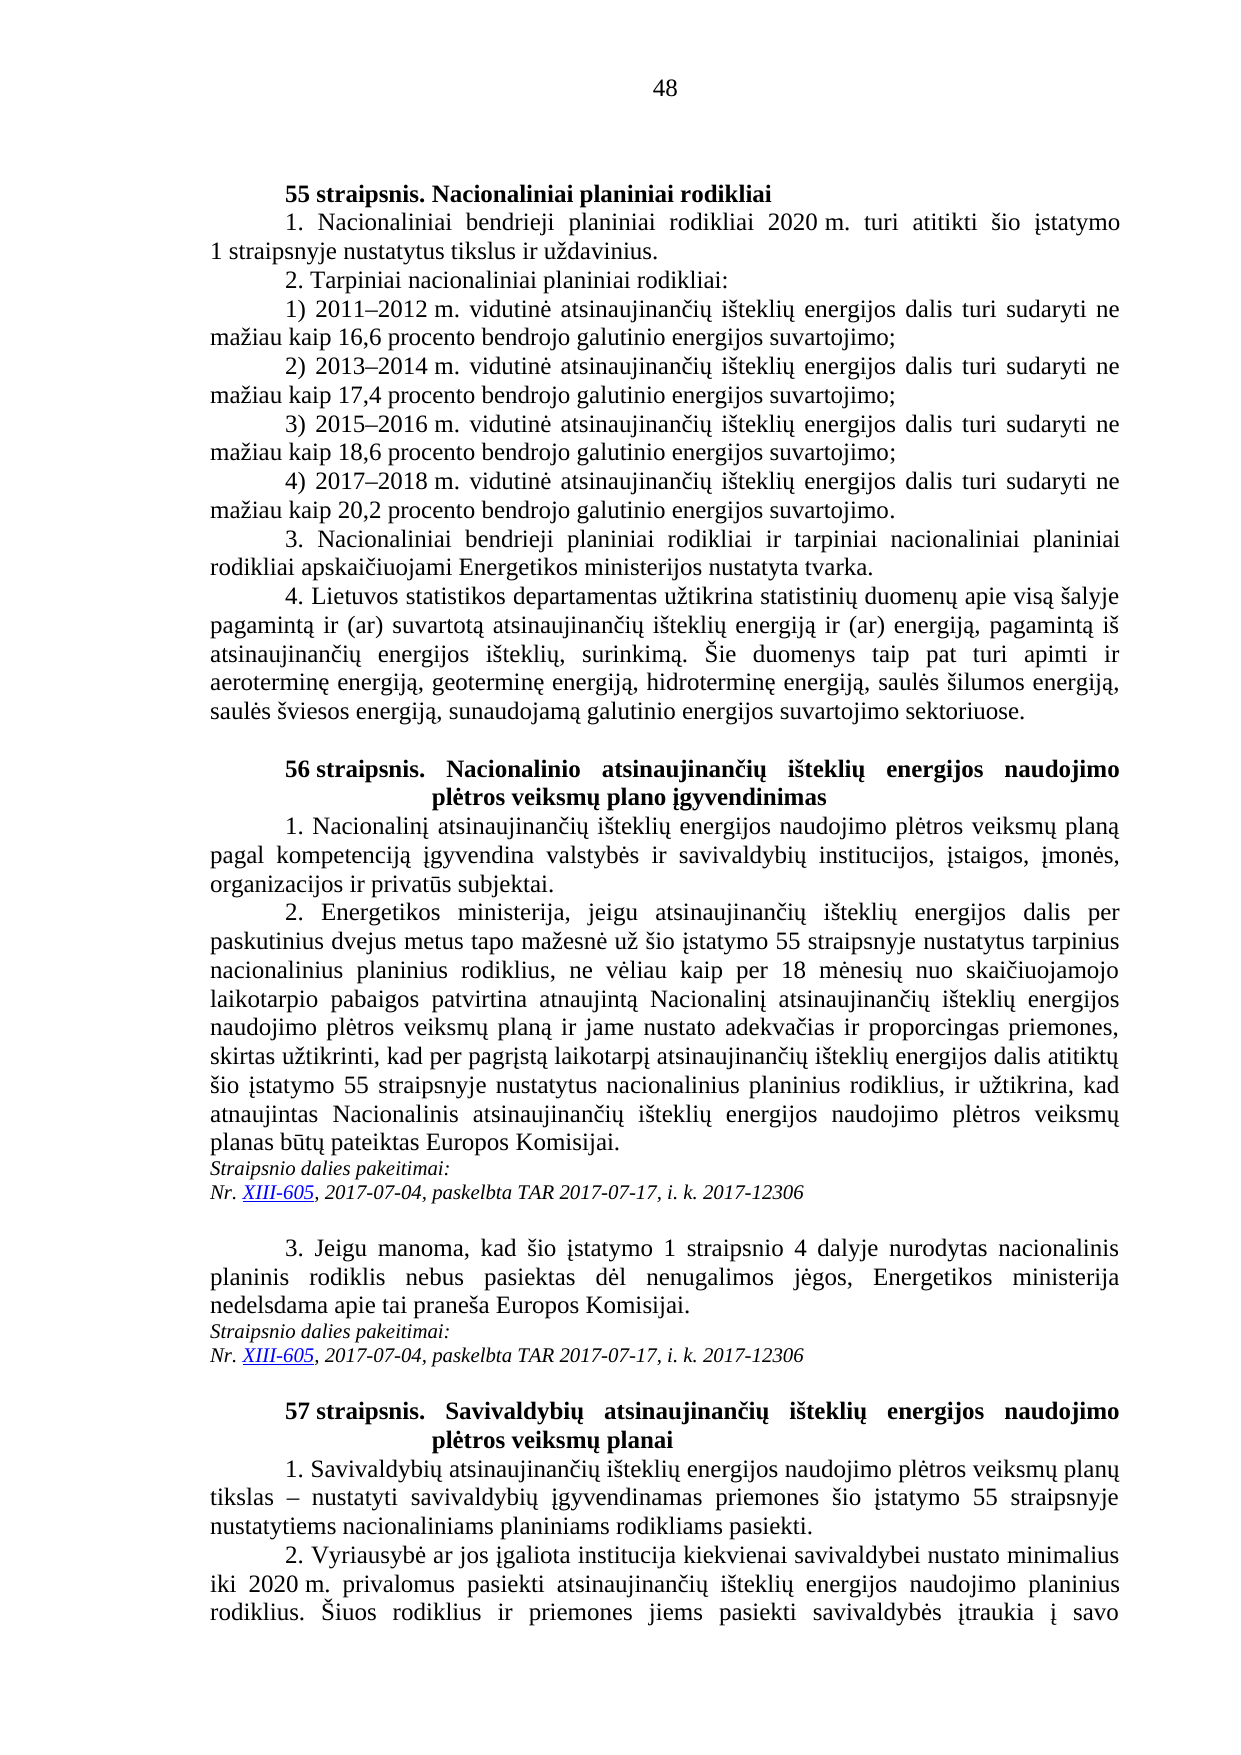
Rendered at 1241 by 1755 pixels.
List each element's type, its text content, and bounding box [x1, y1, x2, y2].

text 1. Savivaldybių atsinaujinančių išteklių energijos naudojimo plėtros veiksmų planų tikslas – nustatyti savivaldybių įgyvendinamas priemones šio įstatymo 55 straipsnyje nustatytiems nacionaliniams planiniams rodikliams pasiekti. [210, 1454, 1120, 1540]
text 4. Lietuvos statistikos departamentas užtikrina statistinių duomenų apie visą šalyje pagamintą ir (ar) suvartotą atsinaujinančių išteklių energiją ir (ar) energiją, pagamintą iš atsinaujinančių energijos išteklių, surinkimą. Šie duomenys taip pat turi apimti ir aeroterminę energiją, geoterminę energiją, hidroterminę energiją, saulės šilumos energiją, saulės šviesos energiją, sunaudojamą galutinio energijos suvartojimo sektoriuose. [210, 581, 1120, 725]
text 1. Nacionaliniai bendrieji planiniai rodikliai 2020 m. turi atitikti šio įstatymo 1 straipsnyje nustatytus tikslus ir uždavinius. [210, 207, 1120, 265]
text 56 straipsnis. Nacionalinio atsinaujinančių išteklių energijos naudojimo plėtros veiksmų plano įgyvendinimas [285, 754, 1120, 811]
text 3. Nacionaliniai bendrieji planiniai rodikliai ir tarpiniai nacionaliniai planiniai rodikliai apskaičiuojami Energetikos ministerijos nustatyta tvarka. [210, 524, 1120, 581]
text Straipsnio dalies pakeitimai: [210, 1319, 1120, 1343]
text 3. Jeigu manoma, kad šio įstatymo 1 straipsnio 4 dalyje nurodytas nacionalinis planinis rodiklis nebus pasiektas dėl nenugalimos jėgos, Energetikos ministerija nedelsdama apie tai praneša Europos Komisijai. [210, 1233, 1120, 1319]
text 3) 2015–2016 m. vidutinė atsinaujinančių išteklių energijos dalis turi sudaryti ne mažiau kaip 18,6 procento bendrojo galutinio energijos suvartojimo; [210, 409, 1120, 466]
text 1) 2011–2012 m. vidutinė atsinaujinančių išteklių energijos dalis turi sudaryti ne mažiau kaip 16,6 procento bendrojo galutinio energijos suvartojimo; [210, 294, 1120, 351]
text 2. Tarpiniai nacionaliniai planiniai rodikliai: [210, 265, 1120, 294]
text 2. Vyriausybė ar jos įgaliota institucija kiekvienai savivaldybei nustato minimalius iki 2020 m. privalomus pasiekti atsinaujinančių išteklių energijos naudojimo planinius rodiklius. Šiuos rodiklius ir priemones jiems pasiekti savivaldybės įtraukia į savo [210, 1540, 1120, 1626]
text 4) 2017–2018 m. vidutinė atsinaujinančių išteklių energijos dalis turi sudaryti ne mažiau kaip 20,2 procento bendrojo galutinio energijos suvartojimo. [210, 466, 1120, 524]
text Straipsnio dalies pakeitimai: [210, 1156, 1120, 1180]
text 55 straipsnis. Nacionaliniai planiniai rodikliai [210, 179, 1120, 207]
text 2. Energetikos ministerija, jeigu atsinaujinančių išteklių energijos dalis per paskutinius dvejus metus tapo mažesnė už šio įstatymo 55 straipsnyje nustatytus tarpinius nacionalinius planinius rodiklius, ne vėliau kaip per 18 mėnesių nuo skaičiuojamojo laikotarpio pabaigos patvirtina atnaujintą Nacionalinį atsinaujinančių išteklių energijos naudojimo plėtros veiksmų planą ir jame nustato adekvačias ir proporcingas priemones, skirtas užtikrinti, kad per pagrįstą laikotarpį atsinaujinančių išteklių energijos dalis atitiktų šio įstatymo 55 straipsnyje nustatytus nacionalinius planinius rodiklius, ir užtikrina, kad atnaujintas Nacionalinis atsinaujinančių išteklių energijos naudojimo plėtros veiksmų planas būtų pateiktas Europos Komisijai. [210, 897, 1120, 1156]
text 57 straipsnis. Savivaldybių atsinaujinančių išteklių energijos naudojimo plėtros veiksmų planai [285, 1396, 1120, 1454]
text Nr. XIII-605, 2017-07-04, paskelbta TAR 2017-07-17, i. k. 2017-12306 [210, 1180, 1120, 1204]
text Nr. XIII-605, 2017-07-04, paskelbta TAR 2017-07-17, i. k. 2017-12306 [210, 1343, 1120, 1367]
text 2) 2013–2014 m. vidutinė atsinaujinančių išteklių energijos dalis turi sudaryti ne mažiau kaip 17,4 procento bendrojo galutinio energijos suvartojimo; [210, 351, 1120, 409]
text 1. Nacionalinį atsinaujinančių išteklių energijos naudojimo plėtros veiksmų planą pagal kompetenciją įgyvendina valstybės ir savivaldybių institucijos, įstaigos, įmonės, organizacijos ir privatūs subjektai. [210, 811, 1120, 897]
